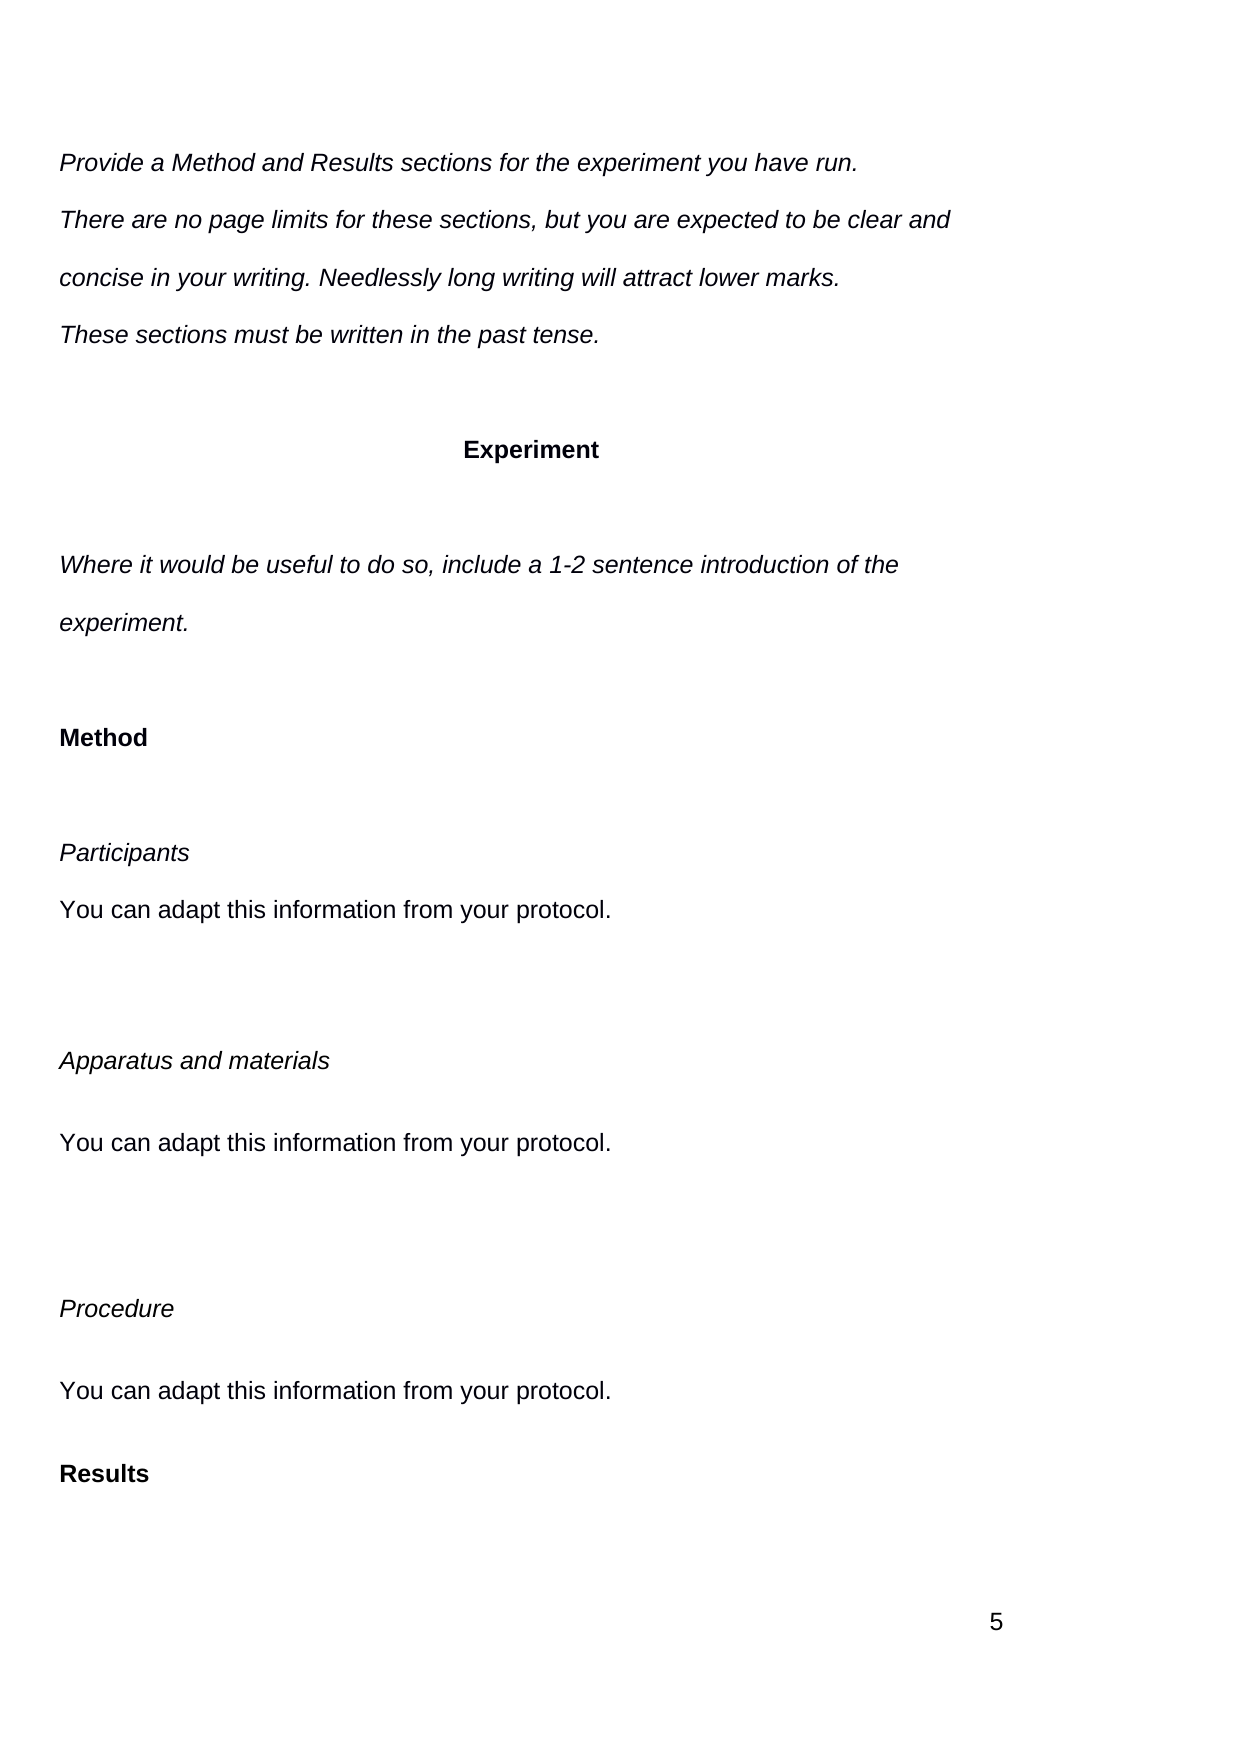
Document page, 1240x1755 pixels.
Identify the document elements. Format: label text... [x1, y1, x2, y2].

text Participants [59, 838, 1003, 866]
text Experiment [59, 435, 1003, 464]
text Apparatus and materials [59, 1046, 1003, 1074]
text Provide a Method and Results sections for the experiment you have run. [59, 148, 1003, 176]
text You can adapt this information from your protocol. [59, 895, 1003, 924]
text Procedure [59, 1293, 1003, 1322]
text These sections must be written in the past tense. [59, 320, 1003, 349]
text You can adapt this information from your protocol. [59, 1128, 1003, 1157]
text Method [59, 723, 1003, 751]
text Results [59, 1459, 1003, 1488]
text You can adapt this information from your protocol. [59, 1376, 1003, 1405]
text There are no page limits for these sections, but you are expected to be clear and concise in your writing. Needlessly long writing will attract lower marks. [59, 205, 1003, 291]
text Where it would be useful to do so, include a 1-2 sentence introduction of the experiment. [59, 550, 1003, 636]
